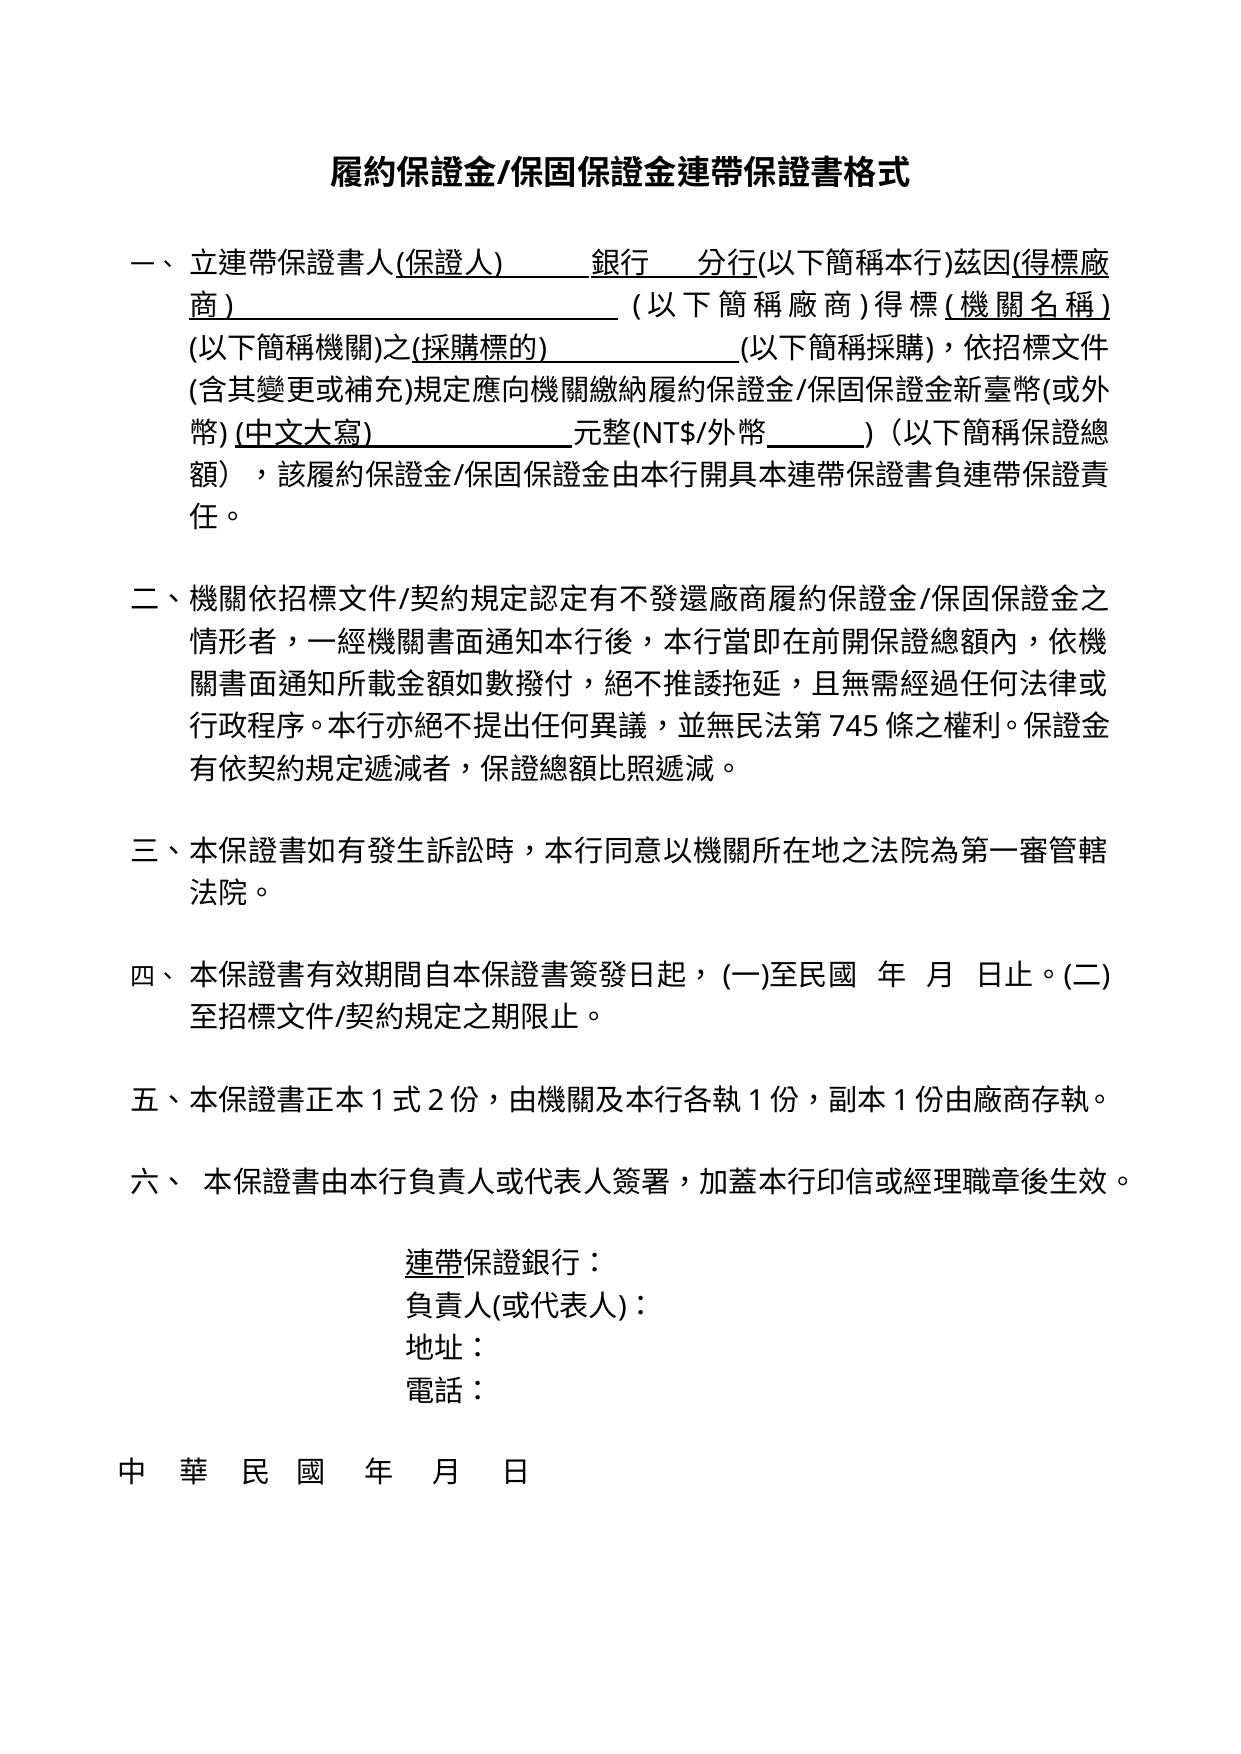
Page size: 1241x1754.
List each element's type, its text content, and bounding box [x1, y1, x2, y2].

text 負責人(或代表人)： [130, 1282, 1110, 1325]
list 本保證書如有發生訴訟時，本行同意以機關所在地之法院為第一審管轄法院。 [130, 827, 1110, 912]
list 本保證書有效期間自本保證書簽發日起， (一)至民國 年 月 日止。(二)至招標文件/契約規定之期限止。 [130, 952, 1110, 1036]
list 本保證書正本1式2份，由機關及本行各執1份，副本1份由廠商存執。 [130, 1076, 1110, 1118]
text 中 華 民 國 年 月 日 [117, 1449, 980, 1491]
text 電話： [130, 1367, 1110, 1409]
text 地址： [130, 1325, 1110, 1367]
list 本保證書由本行負責人或代表人簽署，加蓋本行印信或經理職章後生效。 [130, 1158, 1110, 1200]
text 履約保證金/保固保證金連帶保證書格式 [130, 146, 1110, 194]
list 機關依招標文件/契約規定認定有不發還廠商履約保證金/保固保證金之情形者，一經機關書面通知本行後，本行當即在前開保證總額內，依機關書面通知所載金額如數撥付，絕不推諉拖延，且無需經過任何法律或行政程序。本行亦絕不提出任何異議，並無民法第745條之權利。保證金有依契約規定遞減者，保證總額比照遞減。 [130, 576, 1110, 788]
list 立連帶保證書人(保證人) 銀行 分行(以下簡稱本行)茲因(得標廠商) (以下簡稱廠商)得標(機關名稱) (以下簡稱機關)之(採購標的) (以下簡稱採購)，依招標文件(含其變更或補充)規定應向機關繳納履約保證金/保固保證金新臺幣(或外幣) (中文大寫) 元整(NT$/外幣 )（以下簡稱保證總額），該履約保證金/保固保證金由本行開具本連帶保證書負連帶保證責任。 [130, 239, 1110, 536]
text 連帶保證銀行： [130, 1240, 1110, 1282]
